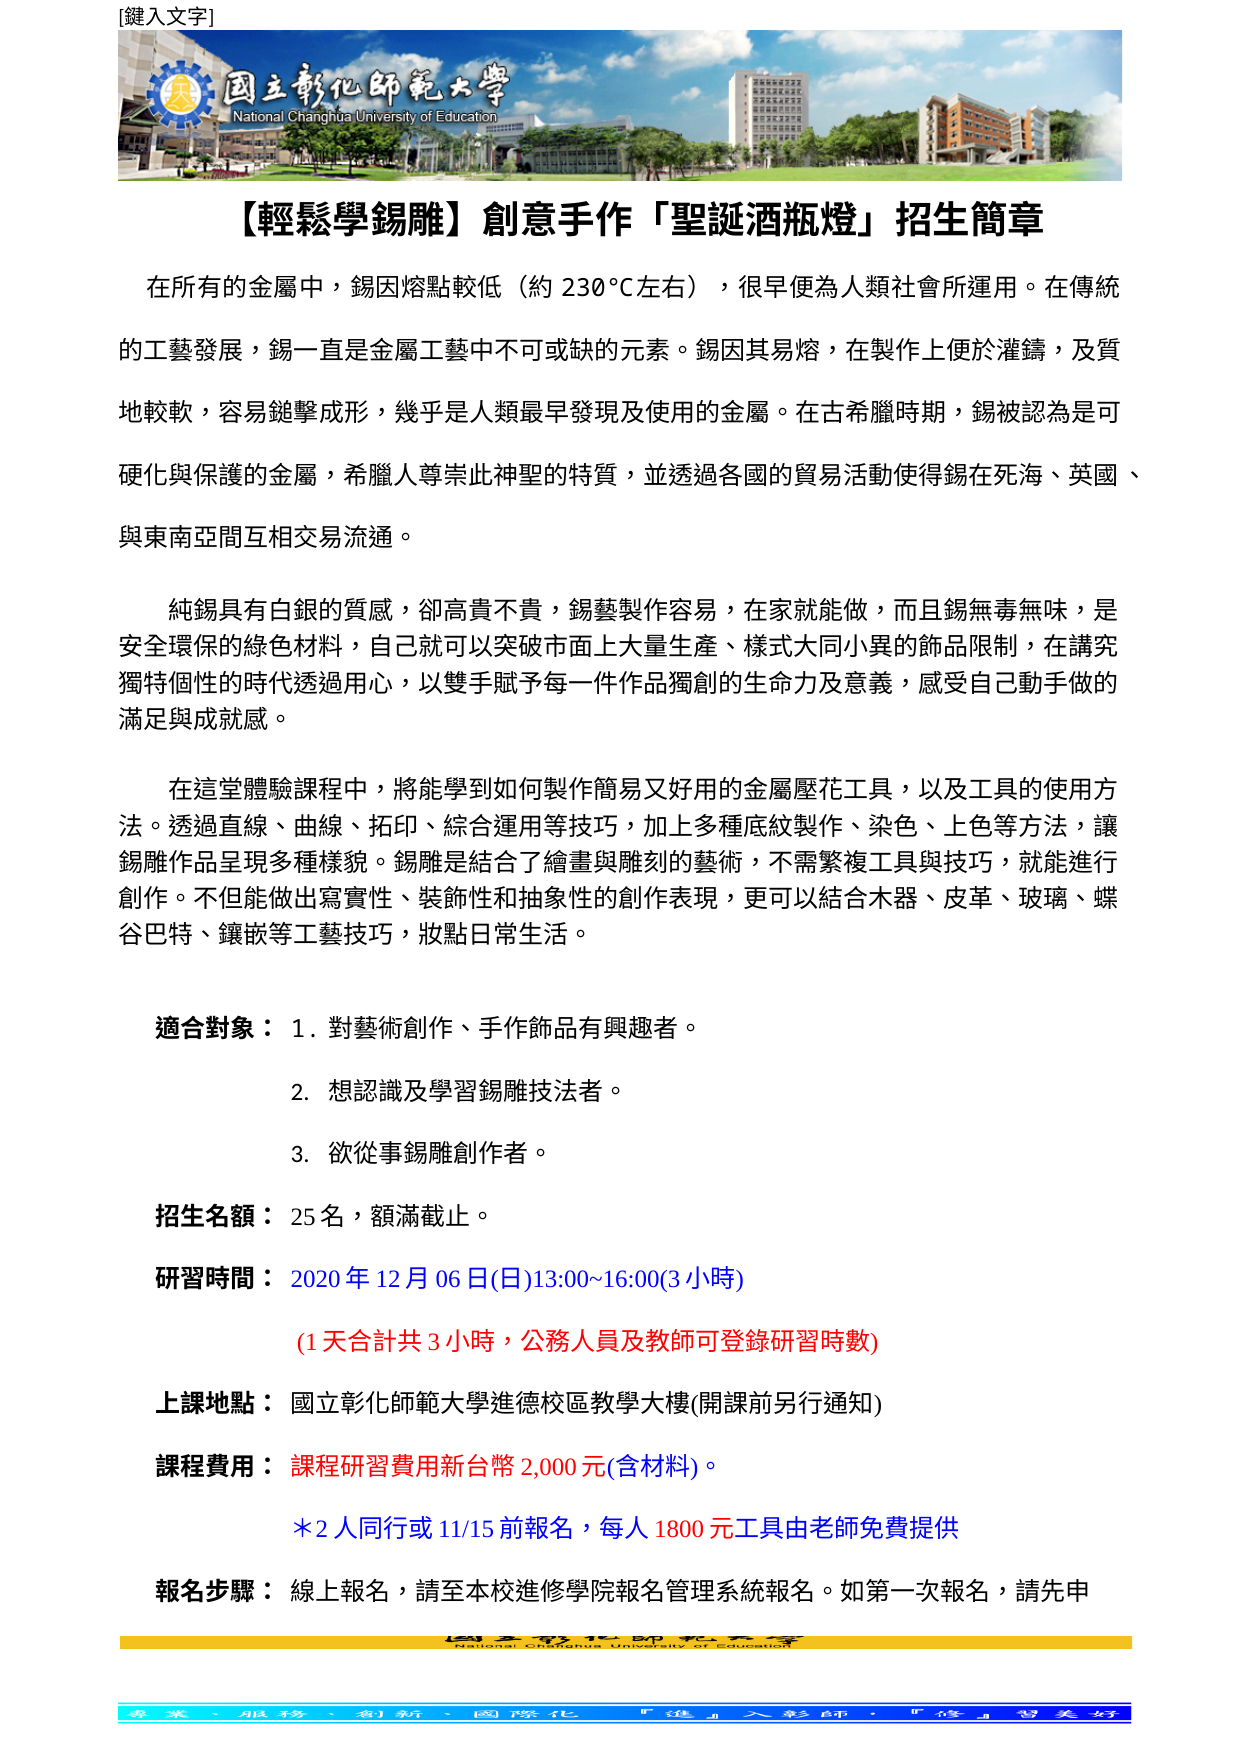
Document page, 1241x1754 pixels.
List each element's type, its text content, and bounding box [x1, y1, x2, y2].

table_cell 招生名額： [138, 1173, 279, 1235]
text 【輕鬆學錫雕】創意手作「聖誕酒瓶燈」招生簡章 [143, 190, 1122, 244]
table_header 適合對象： [138, 985, 279, 1172]
table_cell 國立彰化師範大學進德校區教學大樓(開課前另行通知) [279, 1360, 1102, 1422]
table_cell 報名步驟： [138, 1548, 279, 1610]
table_cell 上課地點： [138, 1360, 279, 1422]
table_cell 25名，額滿截止。 [279, 1173, 1102, 1235]
table_cell 課程研習費用新台幣2,000元(含材料)。 ＊2人同行或11/15前報名，每人1800元工具由老師免費提供 [279, 1423, 1102, 1547]
table_cell 課程費用： [138, 1423, 279, 1547]
table_cell 2020年12月06日(日)13:00~16:00(3小時) (1天合計共3小時，公務人員及教師可登錄研習時數) [279, 1235, 1102, 1360]
table_cell 研習時間： [138, 1235, 279, 1360]
text 在這堂體驗課程中，將能學到如何製作簡易又好用的金屬壓花工具，以及工具的使用方法。透過直線、曲線、拓印、綜合運用等技巧，加上多種底紋製作、染色、上色等方法，讓錫雕作品呈現多種樣貌。錫雕是結合了繪畫與雕刻的藝術，不需繁複工具與技巧，就能進行創作。不但能做出寫實性、裝飾性和抽象性的創作表現，更可以結合木器、皮革、玻璃、蝶谷巴特、鑲嵌等工藝技巧，妝點日常生活。 [118, 770, 1122, 951]
text 在所有的金屬中，錫因熔點較低（約230℃左右），很早便為人類社會所運用。在傳統的工藝發展，錫一直是金屬工藝中不可或缺的元素。錫因其易熔，在製作上便於灌鑄，及質地較軟，容易鎚擊成形，幾乎是人類最早發現及使用的金屬。在古希臘時期，錫被認為是可硬化與保護的金屬，希臘人尊崇此神聖的特質，並透過各國的貿易活動使得錫在死海、英國、與東南亞間互相交易流通。 [118, 244, 1122, 557]
text 純錫具有白銀的質感，卻高貴不貴，錫藝製作容易，在家就能做，而且錫無毒無味，是安全環保的綠色材料，自己就可以突破市面上大量生產、樣式大同小異的飾品限制，在講究獨特個性的時代透過用心，以雙手賦予每一件作品獨創的生命力及意義，感受自己動手做的滿足與成就感。 [118, 591, 1122, 736]
table_header 對藝術創作、手作飾品有興趣者。 想認識及學習錫雕技法者。 欲從事錫雕創作者。 [279, 985, 1102, 1172]
table_cell 線上報名，請至本校進修學院報名管理系統報名。如第一次報名，請先申 [279, 1548, 1102, 1610]
